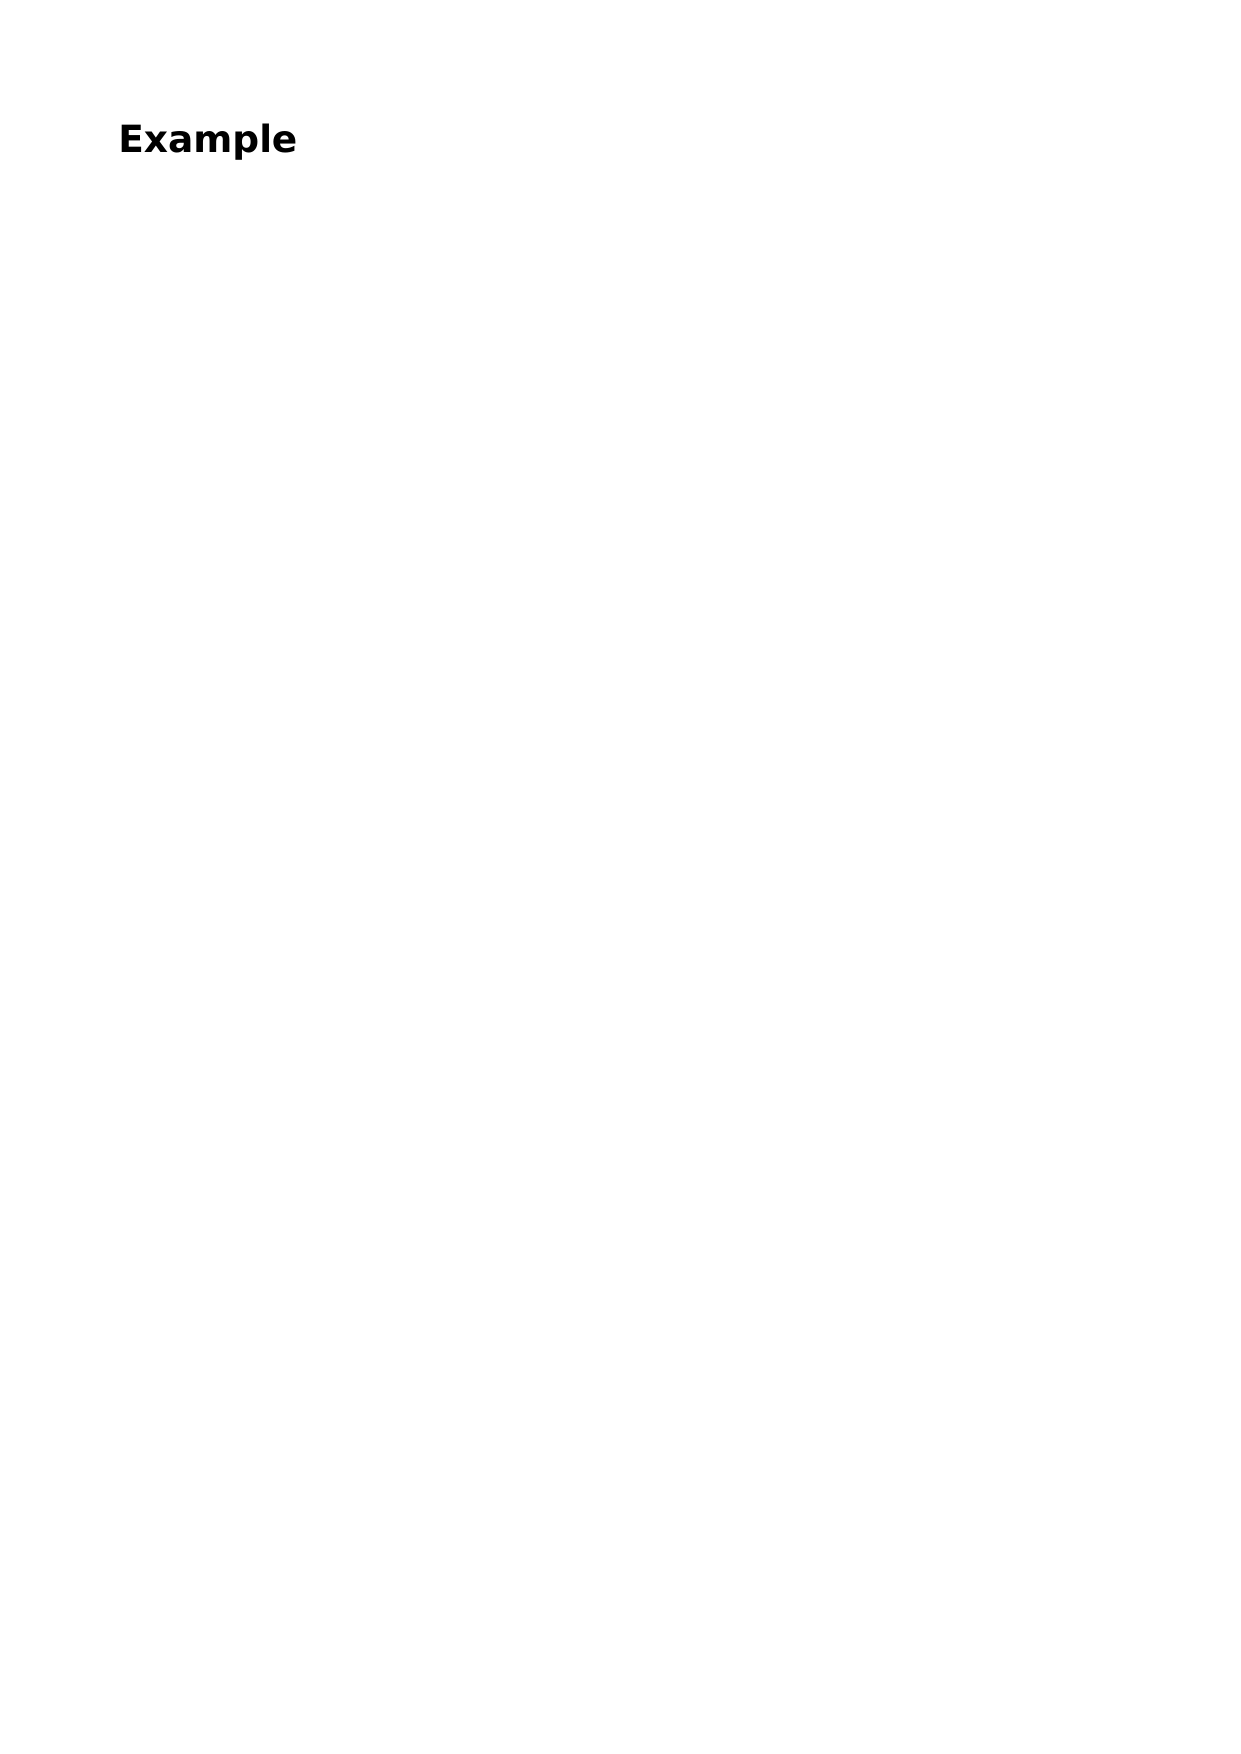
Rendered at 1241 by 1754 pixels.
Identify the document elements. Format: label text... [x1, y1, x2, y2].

subtitle Example [118, 118, 1122, 162]
